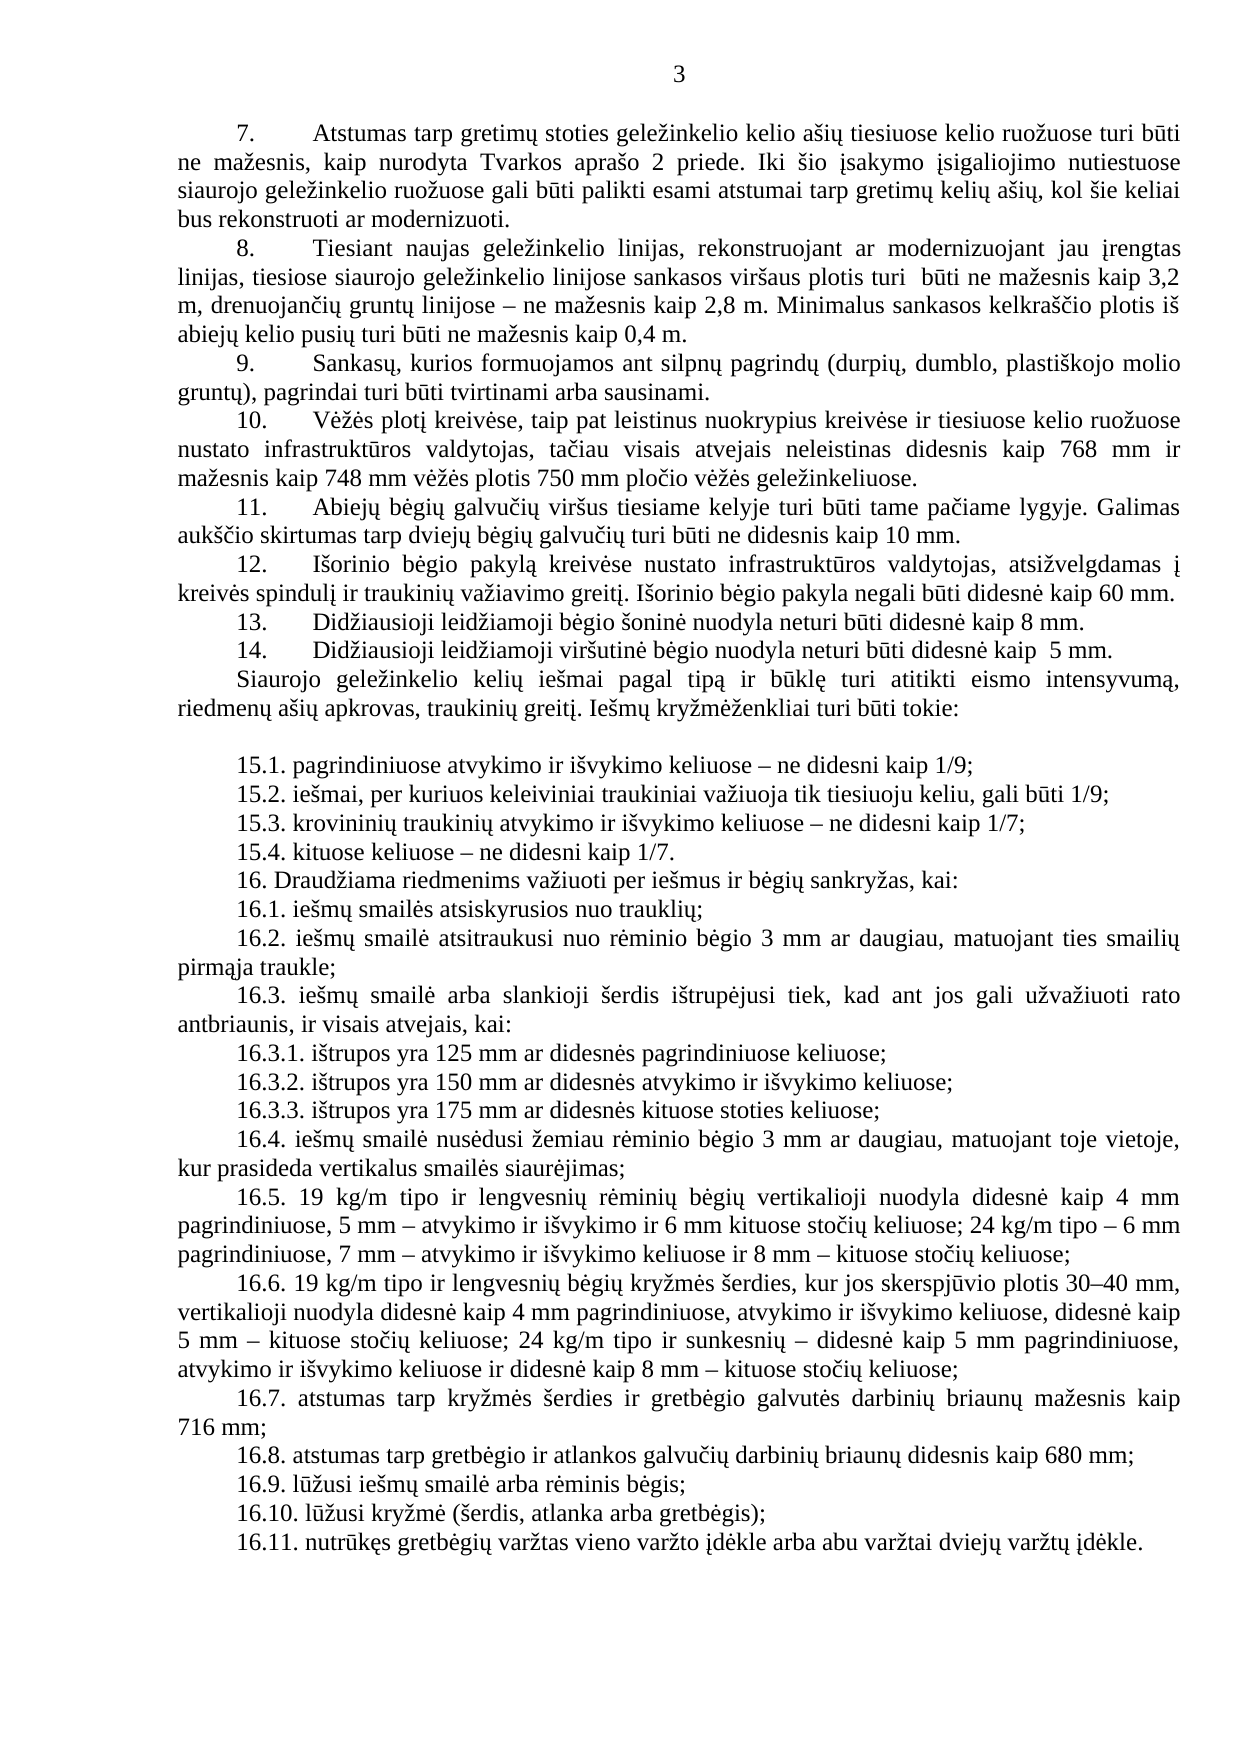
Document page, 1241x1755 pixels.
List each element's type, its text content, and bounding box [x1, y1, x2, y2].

text 16.9. lūžusi iešmų smailė arba rėminis bėgis; [177, 1469, 1181, 1498]
text 15.4. kituose keliuose – ne didesni kaip 1/7. [177, 837, 1181, 866]
text 16.6. 19 kg/m tipo ir lengvesnių bėgių kryžmės šerdies, kur jos skerspjūvio plotis 30–40 mm, vertikalioji nuodyla didesnė kaip 4 mm pagrindiniuose, atvykimo ir išvykimo keliuose, didesnė kaip 5 mm – kituose stočių keliuose; 24 kg/m tipo ir sunkesnių – didesnė kaip 5 mm pagrindiniuose, atvykimo ir išvykimo keliuose ir didesnė kaip 8 mm – kituose stočių keliuose; [177, 1268, 1181, 1383]
text 15. Siaurojo geležinkelio kelių iešmai pagal tipą ir būklę turi atitikti eismo intensyvumą, riedmenų ašių apkrovas, traukinių greitį. Iešmų kryžmėženkliai turi būti tokie: [177, 664, 1181, 722]
text 13. Didžiausioji leidžiamoji bėgio šoninė nuodyla neturi būti didesnė kaip 8 mm. [177, 607, 1181, 636]
text 15.3. krovininių traukinių atvykimo ir išvykimo keliuose – ne didesni kaip 1/7; [177, 808, 1181, 837]
text 15.2. iešmai, per kuriuos keleiviniai traukiniai važiuoja tik tiesiuoju keliu, gali būti 1/9; [177, 779, 1181, 808]
text 16.10. lūžusi kryžmė (šerdis, atlanka arba gretbėgis); [177, 1498, 1181, 1527]
text 16.2. iešmų smailė atsitraukusi nuo rėminio bėgio 3 mm ar daugiau, matuojant ties smailių pirmąja traukle; [177, 923, 1181, 981]
text 16.1. iešmų smailės atsiskyrusios nuo trauklių; [177, 894, 1181, 923]
text 16. Draudžiama riedmenims važiuoti per iešmus ir bėgių sankryžas, kai: [177, 866, 1181, 894]
text 15.1. pagrindiniuose atvykimo ir išvykimo keliuose – ne didesni kaip 1/9; [177, 751, 1181, 779]
text 16.3. iešmų smailė arba slankioji šerdis ištrupėjusi tiek, kad ant jos gali užvažiuoti rato antbriaunis, ir visais atvejais, kai: [177, 981, 1181, 1038]
text 14. Didžiausioji leidžiamoji viršutinė bėgio nuodyla neturi būti didesnė kaip 5 mm. [177, 636, 1181, 664]
text 16.11. nutrūkęs gretbėgių varžtas vieno varžto įdėkle arba abu varžtai dviejų varžtų įdėkle. [177, 1527, 1181, 1556]
text 10. Vėžės plotį kreivėse, taip pat leistinus nuokrypius kreivėse ir tiesiuose kelio ruožuose nustato infrastruktūros valdytojas, tačiau visais atvejais neleistinas didesnis kaip 768 mm ir mažesnis kaip 748 mm vėžės plotis 750 mm pločio vėžės geležinkeliuose. [177, 406, 1181, 492]
text 16.5. 19 kg/m tipo ir lengvesnių rėminių bėgių vertikalioji nuodyla didesnė kaip 4 mm pagrindiniuose, 5 mm – atvykimo ir išvykimo ir 6 mm kituose stočių keliuose; 24 kg/m tipo – 6 mm pagrindiniuose, 7 mm – atvykimo ir išvykimo keliuose ir 8 mm – kituose stočių keliuose; [177, 1182, 1181, 1268]
text 16.7. atstumas tarp kryžmės šerdies ir gretbėgio galvutės darbinių briaunų mažesnis kaip 716 mm; [177, 1383, 1181, 1441]
text 16.3.3. ištrupos yra 175 mm ar didesnės kituose stoties keliuose; [177, 1096, 1181, 1124]
text 11. Abiejų bėgių galvučių viršus tiesiame kelyje turi būti tame pačiame lygyje. Galimas aukščio skirtumas tarp dviejų bėgių galvučių turi būti ne didesnis kaip 10 mm. [177, 492, 1181, 549]
text 16.8. atstumas tarp gretbėgio ir atlankos galvučių darbinių briaunų didesnis kaip 680 mm; [177, 1441, 1181, 1469]
text 9. Sankasų, kurios formuojamos ant silpnų pagrindų (durpių, dumblo, plastiškojo molio gruntų), pagrindai turi būti tvirtinami arba sausinami. [177, 348, 1181, 406]
text 12. Išorinio bėgio pakylą kreivėse nustato infrastruktūros valdytojas, atsižvelgdamas į kreivės spindulį ir traukinių važiavimo greitį. Išorinio bėgio pakyla negali būti didesnė kaip 60 mm. [177, 549, 1181, 607]
text 16.3.2. ištrupos yra 150 mm ar didesnės atvykimo ir išvykimo keliuose; [177, 1067, 1181, 1096]
text 16.4. iešmų smailė nusėdusi žemiau rėminio bėgio 3 mm ar daugiau, matuojant toje vietoje, kur prasideda vertikalus smailės siaurėjimas; [177, 1124, 1181, 1182]
text 8. Tiesiant naujas geležinkelio linijas, rekonstruojant ar modernizuojant jau įrengtas linijas, tiesiose siaurojo geležinkelio linijose sankasos viršaus plotis turi būti ne mažesnis kaip 3,2 m, drenuojančių gruntų linijose – ne mažesnis kaip 2,8 m. Minimalus sankasos kelkraščio plotis iš abiejų kelio pusių turi būti ne mažesnis kaip 0,4 m. [177, 233, 1181, 348]
text 16.3.1. ištrupos yra 125 mm ar didesnės pagrindiniuose keliuose; [177, 1038, 1181, 1067]
text 7. Atstumas tarp gretimų stoties geležinkelio kelio ašių tiesiuose kelio ruožuose turi būti ne mažesnis, kaip nurodyta Tvarkos aprašo 2 priede. Iki šio įsakymo įsigaliojimo nutiestuose siaurojo geležinkelio ruožuose gali būti palikti esami atstumai tarp gretimų kelių ašių, kol šie keliai bus rekonstruoti ar modernizuoti. [177, 118, 1181, 233]
